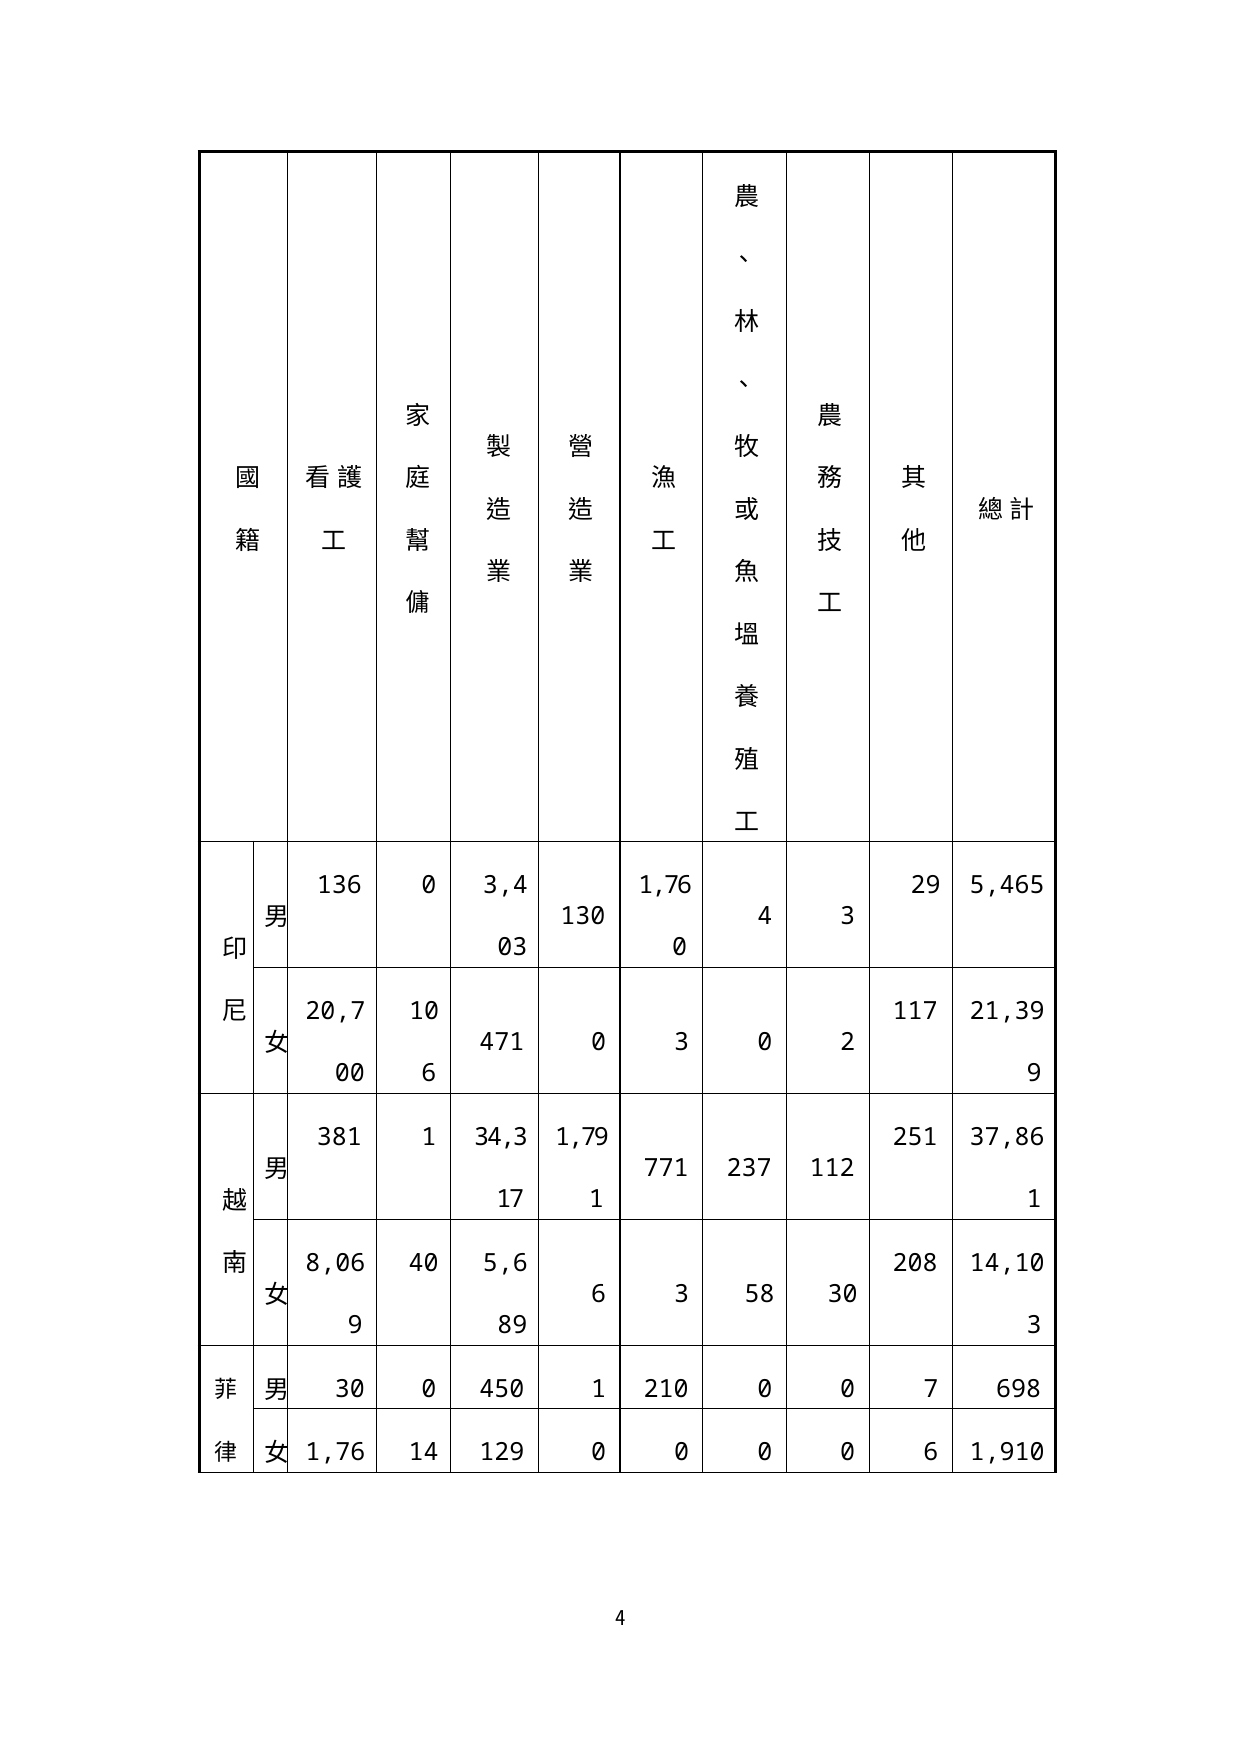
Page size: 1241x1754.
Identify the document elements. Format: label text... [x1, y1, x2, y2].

table_header 製造業 [451, 153, 538, 841]
table_cell 女 [254, 1220, 287, 1345]
table_header 農、林、牧或魚塭養殖工 [703, 153, 786, 841]
table_cell 106 [377, 968, 450, 1093]
table_cell 0 [703, 1346, 786, 1408]
table_cell 0 [377, 1346, 450, 1408]
table_cell 34,317 [451, 1094, 538, 1219]
table_cell 3 [621, 1220, 702, 1345]
table_cell 越南 [201, 1094, 253, 1345]
table_cell 1,76 [288, 1409, 376, 1472]
table_cell 0 [703, 1409, 786, 1472]
table_cell 印尼 [201, 842, 253, 1093]
table_cell 3 [621, 968, 702, 1093]
table_cell 21,399 [953, 968, 1054, 1093]
table_header 家庭幫傭 [377, 153, 450, 841]
table_cell 6 [870, 1409, 952, 1472]
table_cell 1,760 [621, 842, 702, 967]
table_cell 771 [621, 1094, 702, 1219]
table_cell 1 [539, 1346, 619, 1408]
table_cell 14,103 [953, 1220, 1054, 1345]
table_cell 251 [870, 1094, 952, 1219]
table_cell 0 [703, 968, 786, 1093]
table_cell 237 [703, 1094, 786, 1219]
table_cell 450 [451, 1346, 538, 1408]
table_cell 女 [254, 968, 287, 1093]
table_header 國 籍 [201, 153, 287, 841]
table_cell 1 [377, 1094, 450, 1219]
table_cell 136 [288, 842, 376, 967]
table_cell 3 [787, 842, 869, 967]
table_header 總計 [953, 153, 1054, 841]
table_cell 58 [703, 1220, 786, 1345]
table_header 營造業 [539, 153, 619, 841]
table_header 漁工 [621, 153, 702, 841]
table_cell 1,791 [539, 1094, 619, 1219]
table_cell 0 [539, 1409, 619, 1472]
table_cell 14 [377, 1409, 450, 1472]
table_cell 129 [451, 1409, 538, 1472]
table_cell 菲律賓 [201, 1346, 253, 1472]
table_cell 7 [870, 1346, 952, 1408]
table_cell 女 [254, 1409, 287, 1472]
table_cell 698 [953, 1346, 1054, 1408]
table_cell 6 [539, 1220, 619, 1345]
table_cell 2 [787, 968, 869, 1093]
table_cell 男 [254, 1094, 287, 1219]
table_cell 5,689 [451, 1220, 538, 1345]
table_cell 381 [288, 1094, 376, 1219]
table_cell 30 [288, 1346, 376, 1408]
table_cell 5,465 [953, 842, 1054, 967]
table_header 看護工 [288, 153, 376, 841]
table_cell 0 [539, 968, 619, 1093]
table_cell 8,069 [288, 1220, 376, 1345]
table_cell 0 [787, 1409, 869, 1472]
table_header 農務技工 [787, 153, 869, 841]
table_cell 20,700 [288, 968, 376, 1093]
table_cell 男 [254, 1346, 287, 1408]
table_header 其他 [870, 153, 952, 841]
table_cell 29 [870, 842, 952, 967]
table_cell 0 [377, 842, 450, 967]
table_cell 30 [787, 1220, 869, 1345]
table_cell 37,861 [953, 1094, 1054, 1219]
table_cell 3,403 [451, 842, 538, 967]
table_cell 208 [870, 1220, 952, 1345]
table_cell 4 [703, 842, 786, 967]
table_cell 0 [621, 1409, 702, 1472]
table_cell 男 [254, 842, 287, 967]
table_cell 1,910 [953, 1409, 1054, 1472]
table_cell 0 [787, 1346, 869, 1408]
table_cell 130 [539, 842, 619, 967]
table_cell 117 [870, 968, 952, 1093]
table_cell 471 [451, 968, 538, 1093]
table_cell 40 [377, 1220, 450, 1345]
table_cell 210 [621, 1346, 702, 1408]
table_cell 112 [787, 1094, 869, 1219]
